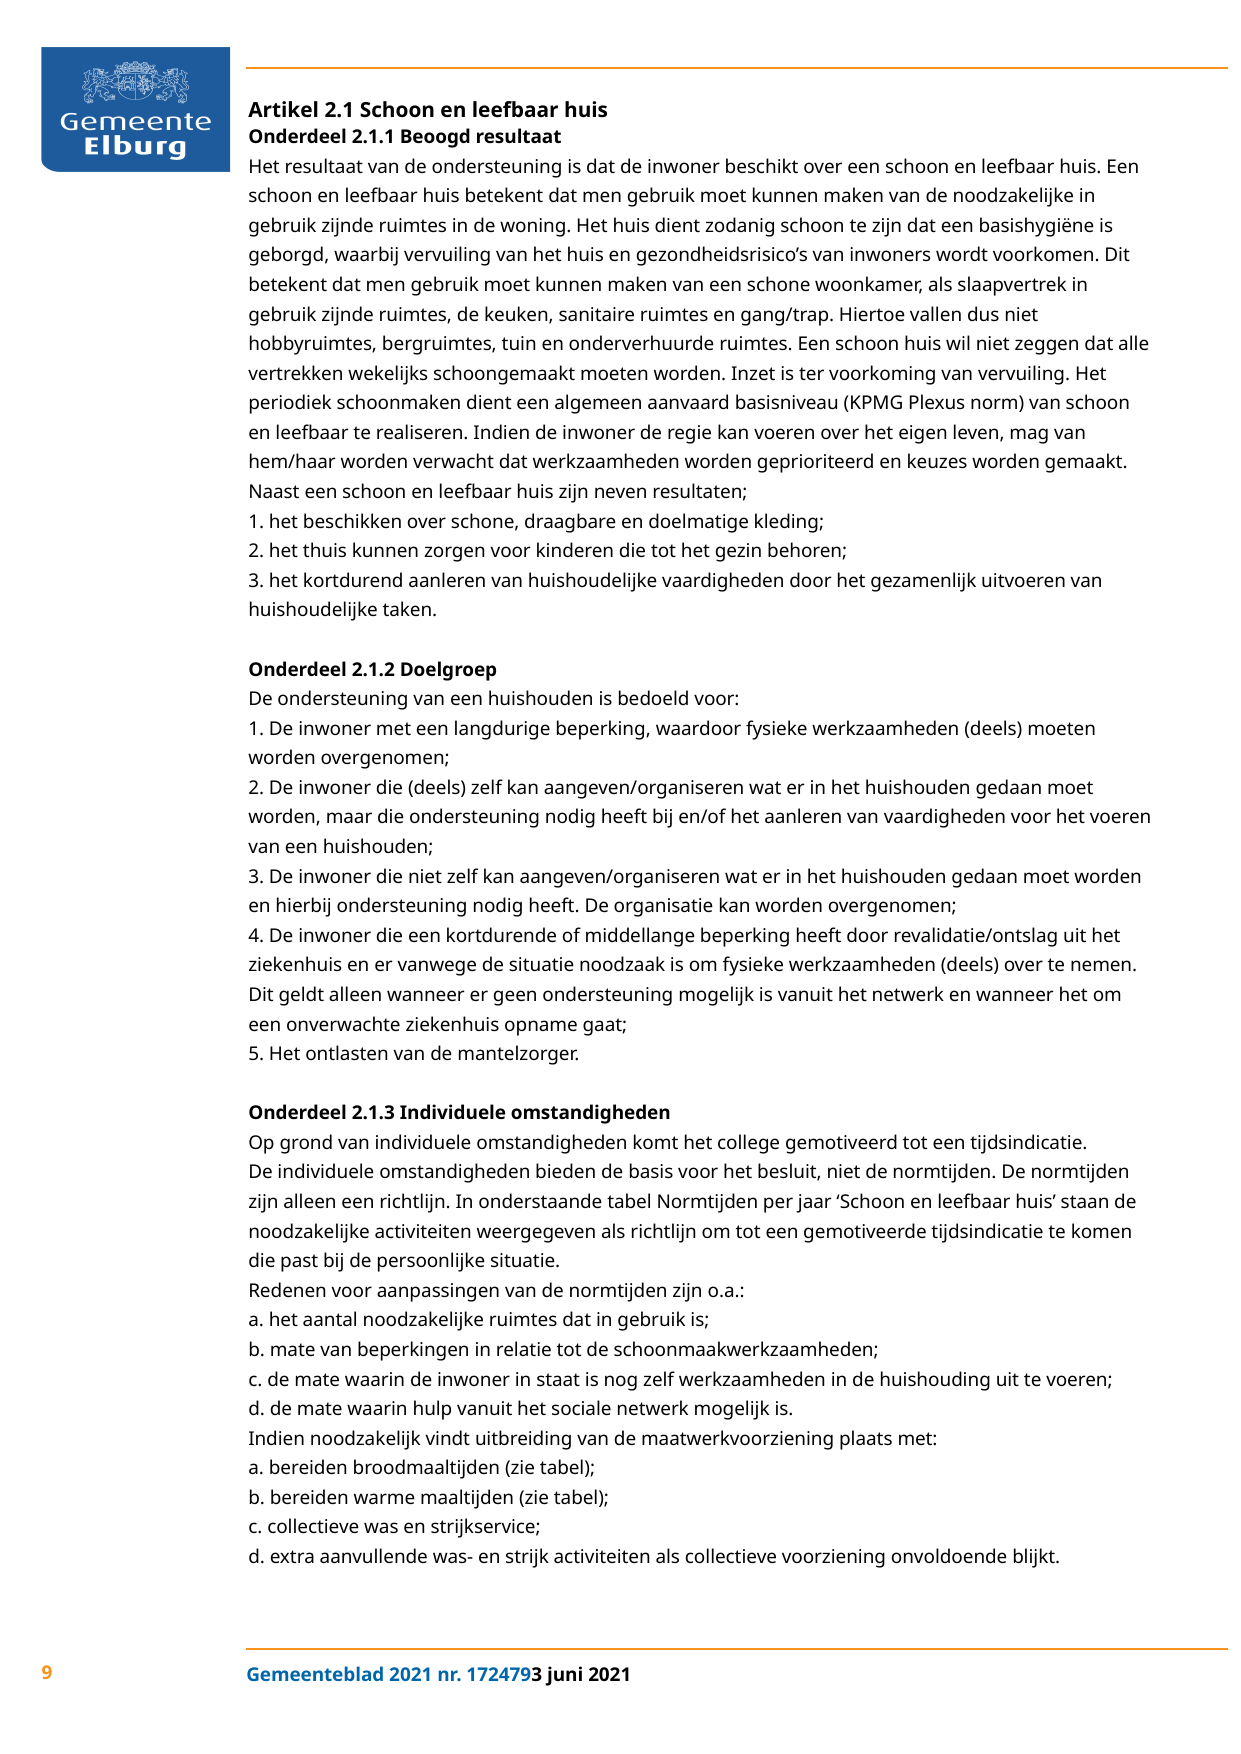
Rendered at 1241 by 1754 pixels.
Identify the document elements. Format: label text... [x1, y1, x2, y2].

text 2. het thuis kunnen zorgen voor kinderen die tot het gezin behoren; [248, 537, 1152, 563]
text 3. het kortdurend aanleren van huishoudelijke vaardigheden door het gezamenlijk uitvoeren van huishoudelijke taken. [248, 567, 1152, 622]
text d. extra aanvullende was- en strijk activiteiten als collectieve voorziening onvoldoende blijkt. [248, 1543, 1152, 1569]
text c. de mate waarin de inwoner in staat is nog zelf werkzaamheden in de huishouding uit te voeren; [248, 1366, 1152, 1391]
text Het resultaat van de ondersteuning is dat de inwoner beschikt over een schoon en leefbaar huis. Een schoon en leefbaar huis betekent dat men gebruik moet kunnen maken van de noodzakelijke in gebruik zijnde ruimtes in de woning. Het huis dient zodanig schoon te zijn dat een basishygiëne is geborgd, waarbij vervuiling van het huis en gezondheidsrisico’s van inwoners wordt voorkomen. Dit betekent dat men gebruik moet kunnen maken van een schone woonkamer, als slaapvertrek in gebruik zijnde ruimtes, de keuken, sanitaire ruimtes en gang/trap. Hiertoe vallen dus niet hobbyruimtes, bergruimtes, tuin en onderverhuurde ruimtes. Een schoon huis wil niet zeggen dat alle vertrekken wekelijks schoongemaakt moeten worden. Inzet is ter voorkoming van vervuiling. Het periodiek schoonmaken dient een algemeen aanvaard basisniveau (KPMG Plexus norm) van schoon en leefbaar te realiseren. Indien de inwoner de regie kan voeren over het eigen leven, mag van hem/haar worden verwacht dat werkzaamheden worden geprioriteerd en keuzes worden gemaakt. [248, 153, 1152, 474]
text b. bereiden warme maaltijden (zie tabel); [248, 1484, 1152, 1510]
text c. collectieve was en strijkservice; [248, 1514, 1152, 1539]
text 4. De inwoner die een kortdurende of middellange beperking heeft door revalidatie/ontslag uit het ziekenhuis en er vanwege de situatie noodzaak is om fysieke werkzaamheden (deels) over te nemen. Dit geldt alleen wanneer er geen ondersteuning mogelijk is vanuit het netwerk en wanneer het om een onverwachte ziekenhuis opname gaat; [248, 922, 1152, 1036]
text 2. De inwoner die (deels) zelf kan aangeven/organiseren wat er in het huishouden gedaan moet worden, maar die ondersteuning nodig heeft bij en/of het aanleren van vaardigheden voor het voeren van een huishouden; [248, 774, 1152, 859]
text 1. het beschikken over schone, draagbare en doelmatige kleding; [248, 508, 1152, 533]
text Naast een schoon en leefbaar huis zijn neven resultaten; [248, 478, 1152, 504]
text Artikel 2.1 Schoon en leefbaar huis [248, 95, 1152, 123]
text Onderdeel 2.1.3 Individuele omstandigheden [248, 1099, 1152, 1125]
text Redenen voor aanpassingen van de normtijden zijn o.a.: [248, 1277, 1152, 1303]
text Op grond van individuele omstandigheden komt het college gemotiveerd tot een tijdsindicatie. [248, 1129, 1152, 1155]
text Indien noodzakelijk vindt uitbreiding van de maatwerkvoorziening plaats met: [248, 1425, 1152, 1451]
picture [41, 47, 231, 172]
text a. het aantal noodzakelijke ruimtes dat in gebruik is; [248, 1307, 1152, 1332]
text Onderdeel 2.1.1 Beoogd resultaat [248, 123, 1152, 149]
text 3. De inwoner die niet zelf kan aangeven/organiseren wat er in het huishouden gedaan moet worden en hierbij ondersteuning nodig heeft. De organisatie kan worden overgenomen; [248, 863, 1152, 918]
text b. mate van beperkingen in relatie tot de schoonmaakwerkzaamheden; [248, 1336, 1152, 1362]
text 5. Het ontlasten van de mantelzorger. [248, 1040, 1152, 1066]
text De ondersteuning van een huishouden is bedoeld voor: [248, 685, 1152, 711]
text d. de mate waarin hulp vanuit het sociale netwerk mogelijk is. [248, 1395, 1152, 1421]
text Onderdeel 2.1.2 Doelgroep [248, 656, 1152, 681]
text a. bereiden broodmaaltijden (zie tabel); [248, 1454, 1152, 1480]
text 1. De inwoner met een langdurige beperking, waardoor fysieke werkzaamheden (deels) moeten worden overgenomen; [248, 715, 1152, 770]
text De individuele omstandigheden bieden de basis voor het besluit, niet de normtijden. De normtijden zijn alleen een richtlijn. In onderstaande tabel Normtijden per jaar ‘Schoon en leefbaar huis’ staan de noodzakelijke activiteiten weergegeven als richtlijn om tot een gemotiveerde tijdsindicatie te komen die past bij de persoonlijke situatie. [248, 1159, 1152, 1273]
